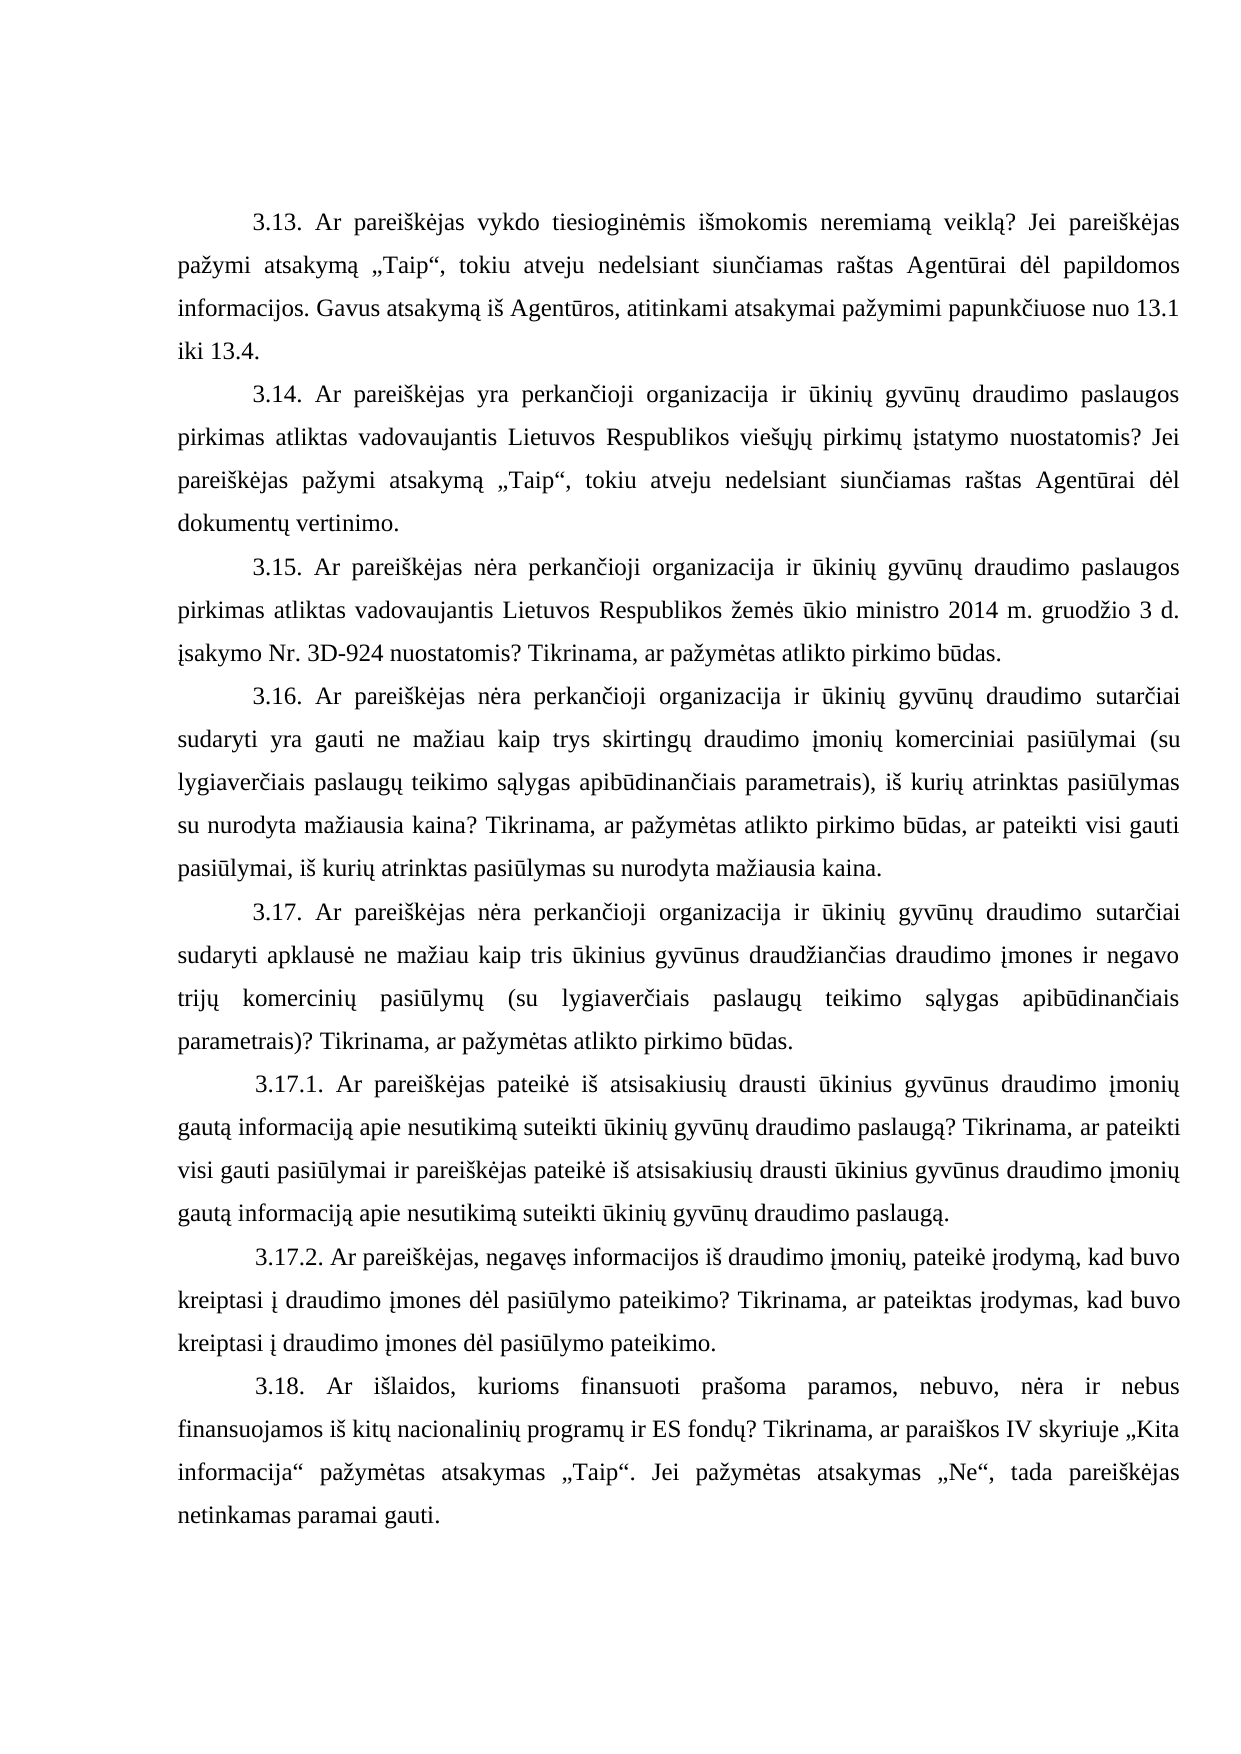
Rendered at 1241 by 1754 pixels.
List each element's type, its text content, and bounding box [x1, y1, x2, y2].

text 3.16. Ar pareiškėjas nėra perkančioji organizacija ir ūkinių gyvūnų draudimo sutarčiai sudaryti yra gauti ne mažiau kaip trys skirtingų draudimo įmonių komerciniai pasiūlymai (su lygiaverčiais paslaugų teikimo sąlygas apibūdinančiais parametrais), iš kurių atrinktas pasiūlymas su nurodyta mažiausia kaina? Tikrinama, ar pažymėtas atlikto pirkimo būdas, ar pateikti visi gauti pasiūlymai, iš kurių atrinktas pasiūlymas su nurodyta mažiausia kaina. [177, 681, 1181, 882]
text 3.18. Ar išlaidos, kurioms finansuoti prašoma paramos, nebuvo, nėra ir nebus finansuojamos iš kitų nacionalinių programų ir ES fondų? Tikrinama, ar paraiškos IV skyriuje „Kita informacija“ pažymėtas atsakymas „Taip“. Jei pažymėtas atsakymas „Ne“, tada pareiškėjas netinkamas paramai gauti. [177, 1371, 1181, 1529]
text 3.13. Ar pareiškėjas vykdo tiesioginėmis išmokomis neremiamą veiklą? Jei pareiškėjas pažymi atsakymą „Taip“, tokiu atveju nedelsiant siunčiamas raštas Agentūrai dėl papildomos informacijos. Gavus atsakymą iš Agentūros, atitinkami atsakymai pažymimi papunkčiuose nuo 13.1 iki 13.4. [177, 207, 1181, 365]
text 3.17.2. Ar pareiškėjas, negavęs informacijos iš draudimo įmonių, pateikė įrodymą, kad buvo kreiptasi į draudimo įmones dėl pasiūlymo pateikimo? Tikrinama, ar pateiktas įrodymas, kad buvo kreiptasi į draudimo įmones dėl pasiūlymo pateikimo. [177, 1242, 1181, 1357]
text 3.14. Ar pareiškėjas yra perkančioji organizacija ir ūkinių gyvūnų draudimo paslaugos pirkimas atliktas vadovaujantis Lietuvos Respublikos viešųjų pirkimų įstatymo nuostatomis? Jei pareiškėjas pažymi atsakymą „Taip“, tokiu atveju nedelsiant siunčiamas raštas Agentūrai dėl dokumentų vertinimo. [177, 379, 1181, 537]
text 3.17.1. Ar pareiškėjas pateikė iš atsisakiusių drausti ūkinius gyvūnus draudimo įmonių gautą informaciją apie nesutikimą suteikti ūkinių gyvūnų draudimo paslaugą? Tikrinama, ar pateikti visi gauti pasiūlymai ir pareiškėjas pateikė iš atsisakiusių drausti ūkinius gyvūnus draudimo įmonių gautą informaciją apie nesutikimą suteikti ūkinių gyvūnų draudimo paslaugą. [177, 1069, 1181, 1227]
text 3.17. Ar pareiškėjas nėra perkančioji organizacija ir ūkinių gyvūnų draudimo sutarčiai sudaryti apklausė ne mažiau kaip tris ūkinius gyvūnus draudžiančias draudimo įmones ir negavo trijų komercinių pasiūlymų (su lygiaverčiais paslaugų teikimo sąlygas apibūdinančiais parametrais)? Tikrinama, ar pažymėtas atlikto pirkimo būdas. [177, 897, 1181, 1055]
text 3.15. Ar pareiškėjas nėra perkančioji organizacija ir ūkinių gyvūnų draudimo paslaugos pirkimas atliktas vadovaujantis Lietuvos Respublikos žemės ūkio ministro 2014 m. gruodžio 3 d. įsakymo Nr. 3D-924 nuostatomis? Tikrinama, ar pažymėtas atlikto pirkimo būdas. [177, 552, 1181, 667]
